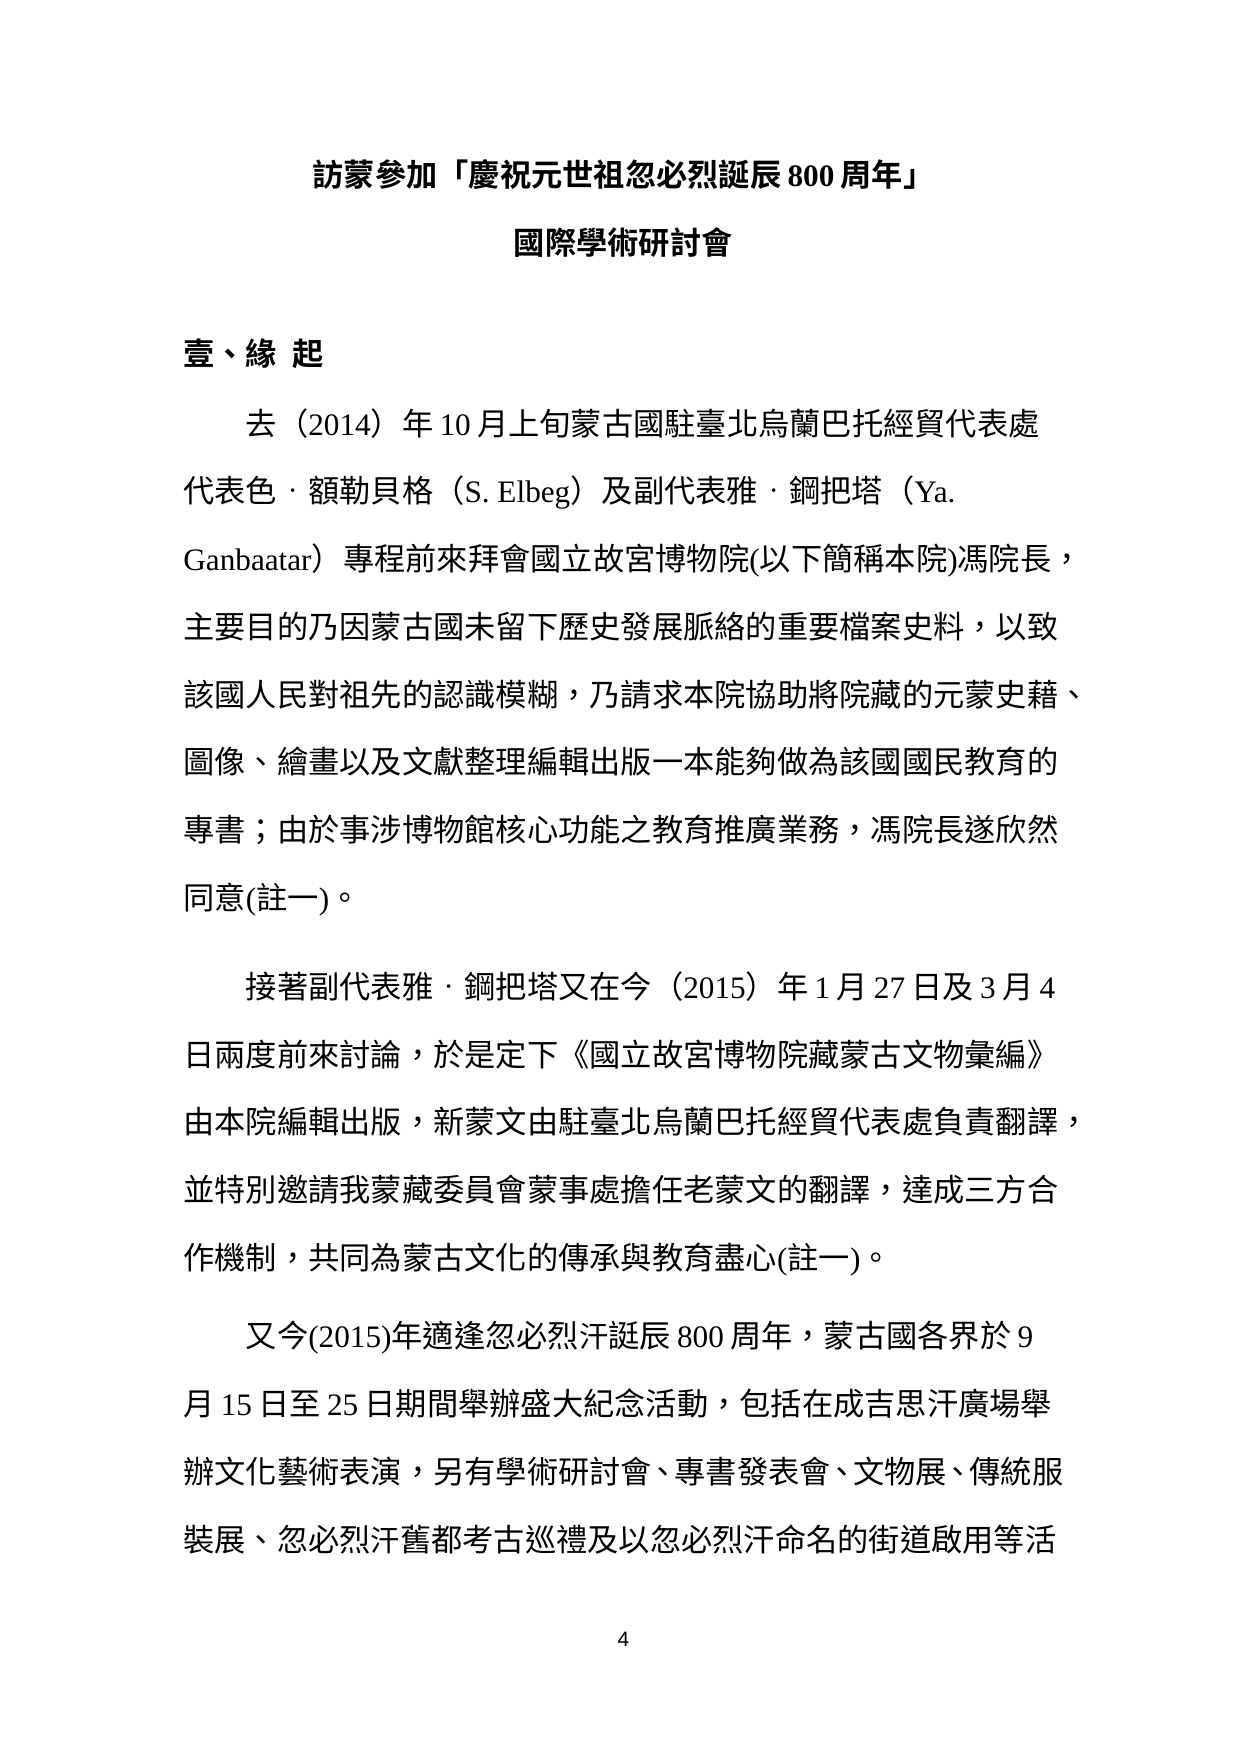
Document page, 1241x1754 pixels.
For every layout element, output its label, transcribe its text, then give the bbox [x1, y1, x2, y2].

text 訪蒙參加「慶祝元世祖忽必烈誕辰800周年」 [183, 150, 1063, 195]
text 去（2014）年10月上旬蒙古國駐臺北烏蘭巴托經貿代表處代表色‧額勒貝格（S. Elbeg）及副代表雅‧鋼把塔（Ya. Ganbaatar）專程前來拜會國立故宮博物院(以下簡稱本院)馮院長，主要目的乃因蒙古國未留下歷史發展脈絡的重要檔案史料，以致該國人民對祖先的認識模糊，乃請求本院協助將院藏的元蒙史藉、圖像、繪畫以及文獻整理編輯出版一本能夠做為該國國民教育的專書；由於事涉博物館核心功能之教育推廣業務，馮院長遂欣然同意(註一)。 [183, 399, 1063, 918]
text 壹、緣 起 [183, 322, 1063, 376]
text 國際學術研討會 [183, 218, 1063, 263]
text 又今(2015)年適逢忽必烈汗誔辰800周年，蒙古國各界於9月15日至25日期間舉辦盛大紀念活動，包括在成吉思汗廣場舉辦文化藝術表演，另有學術研討會、專書發表會、文物展、傳統服裝展、忽必烈汗舊都考古巡禮及以忽必烈汗命名的街道啟用等活 [183, 1311, 1063, 1560]
text 接著副代表雅‧鋼把塔又在今（2015）年1月27日及3月4日兩度前來討論，於是定下《國立故宮博物院藏蒙古文物彙編》由本院編輯出版，新蒙文由駐臺北烏蘭巴托經貿代表處負責翻譯，並特別邀請我蒙藏委員會蒙事處擔任老蒙文的翻譯，達成三方合作機制，共同為蒙古文化的傳承與教育盡心(註一)。 [183, 962, 1063, 1278]
